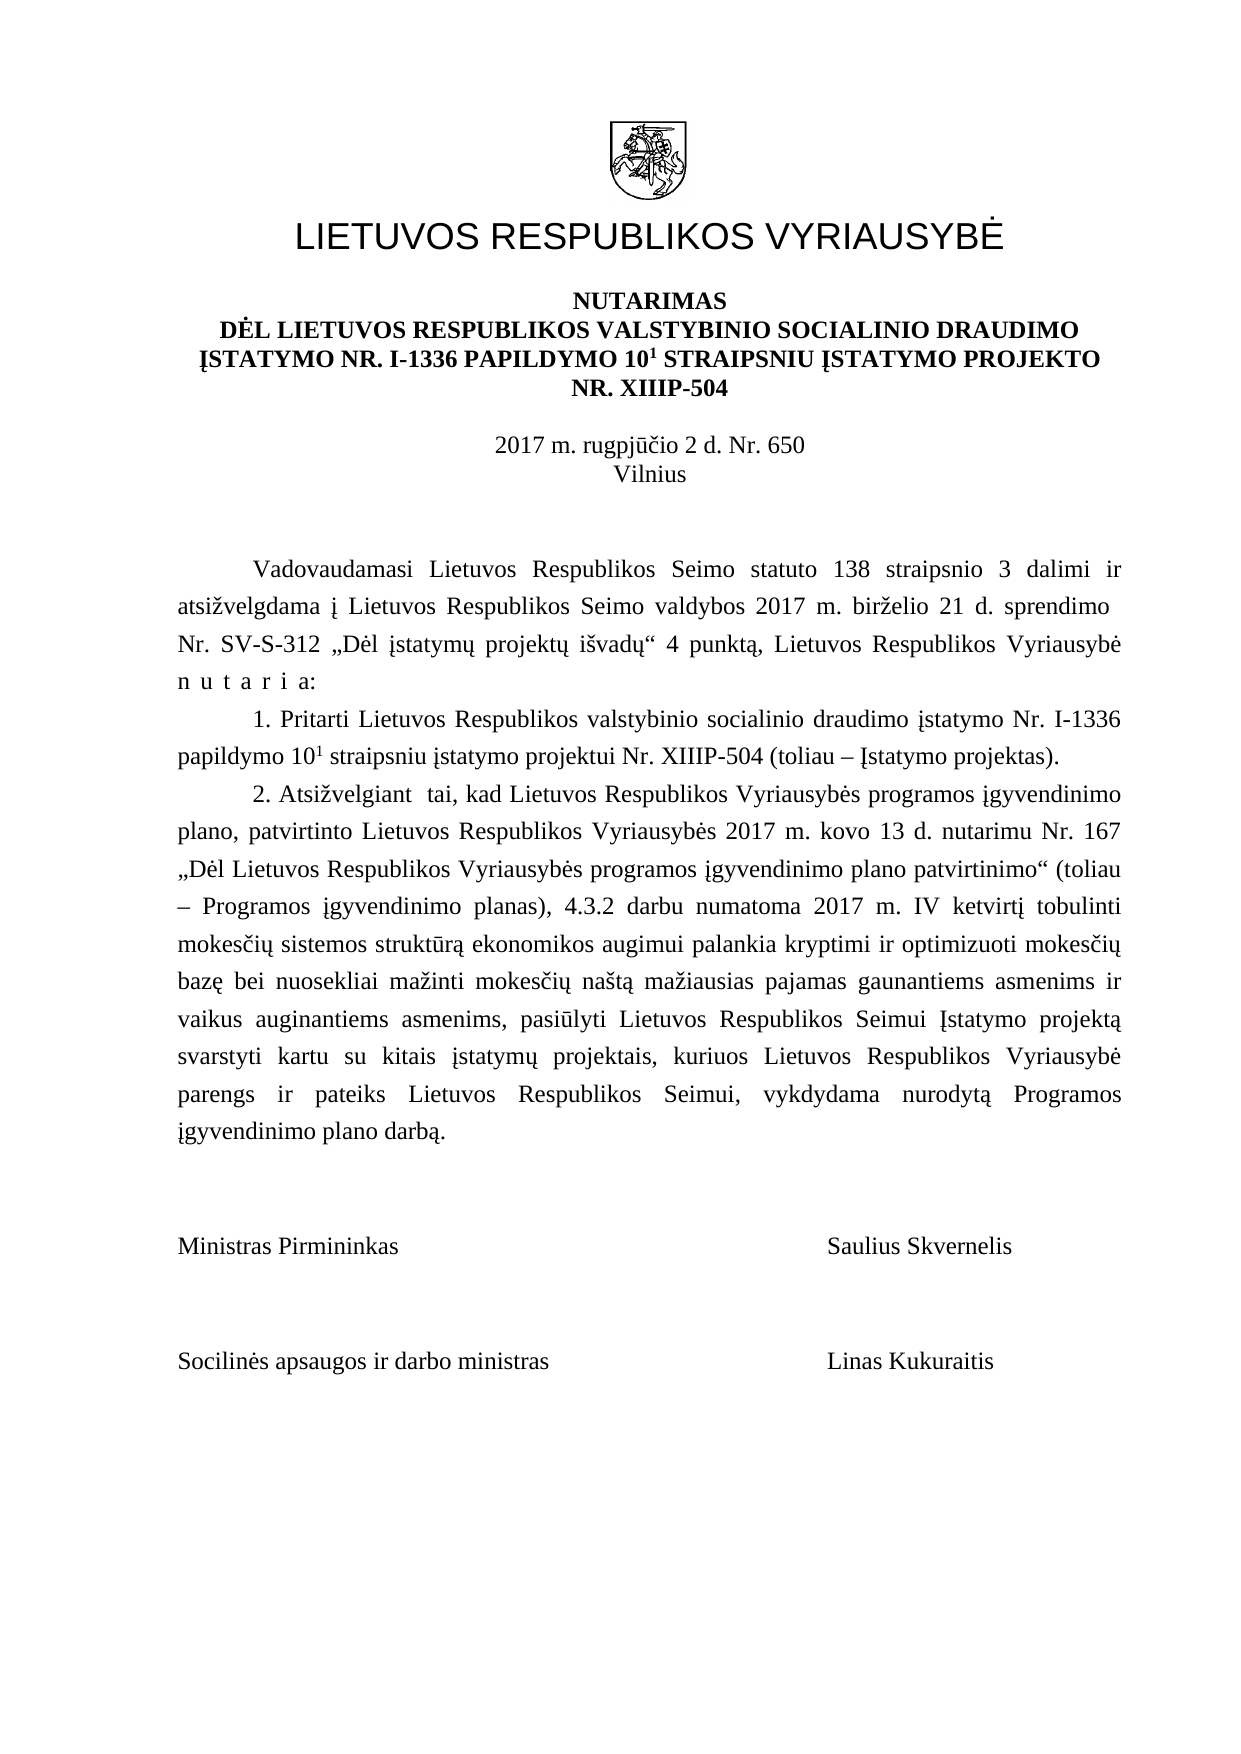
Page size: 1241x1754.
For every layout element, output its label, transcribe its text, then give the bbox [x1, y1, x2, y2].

text nutarimas [177, 286, 1122, 315]
text 2. Atsižvelgiant tai, kad Lietuvos Respublikos Vyriausybės programos įgyvendinimo plano, patvirtinto Lietuvos Respublikos Vyriausybės 2017 m. kovo 13 d. nutarimu Nr. 167 „Dėl Lietuvos Respublikos Vyriausybės programos įgyvendinimo plano patvirtinimo“ (toliau – Programos įgyvendinimo planas), 4.3.2 darbu numatoma 2017 m. IV ketvirtį tobulinti mokesčių sistemos struktūrą ekonomikos augimui palankia kryptimi ir optimizuoti mokesčių bazę bei nuosekliai mažinti mokesčių naštą mažiausias pajamas gaunantiems asmenims ir vaikus auginantiems asmenims, pasiūlyti Lietuvos Respublikos Seimui Įstatymo projektą svarstyti kartu su kitais įstatymų projektais, kuriuos Lietuvos Respublikos Vyriausybė parengs ir pateiks Lietuvos Respublikos Seimui, vykdydama nurodytą Programos įgyvendinimo plano darbą. [177, 770, 1122, 1145]
text Vadovaudamasi Lietuvos Respublikos Seimo statuto 138 straipsnio 3 dalimi ir atsižvelgdama į Lietuvos Respublikos Seimo valdybos 2017 m. birželio 21 d. sprendimo Nr. SV-S-312 „Dėl įstatymų projektų išvadų“ 4 punktą, Lietuvos Respublikos Vyriausybė nutaria: [177, 545, 1122, 695]
text 1. Pritarti Lietuvos Respublikos valstybinio socialinio draudimo įstatymo Nr. I-1336 papildymo 101 straipsniu įstatymo projektui Nr. XIIIP-504 (toliau – Įstatymo projektas). [177, 695, 1122, 770]
text 2017 m. rugpjūčio 2 d. Nr. 650 [177, 430, 1122, 459]
text Socilinės apsaugos ir darbo ministras Linas Kukuraitis [177, 1346, 1122, 1375]
text NR. XIIIP-504 [177, 373, 1122, 401]
text Ministras Pirmininkas Saulius Skvernelis [177, 1231, 1122, 1260]
text Lietuvos Respublikos Vyriausybė [177, 214, 1122, 258]
text DĖL LIETUVOS RESPUBLIKOS VALSTYBINIO SOCIALINIO DRAUDIMO ĮSTATYMO NR. I-1336 PAPILDYMO 101 STRAIPSNIU ĮSTATYMO PROJEKTO [177, 315, 1122, 373]
text Vilnius [177, 459, 1122, 488]
